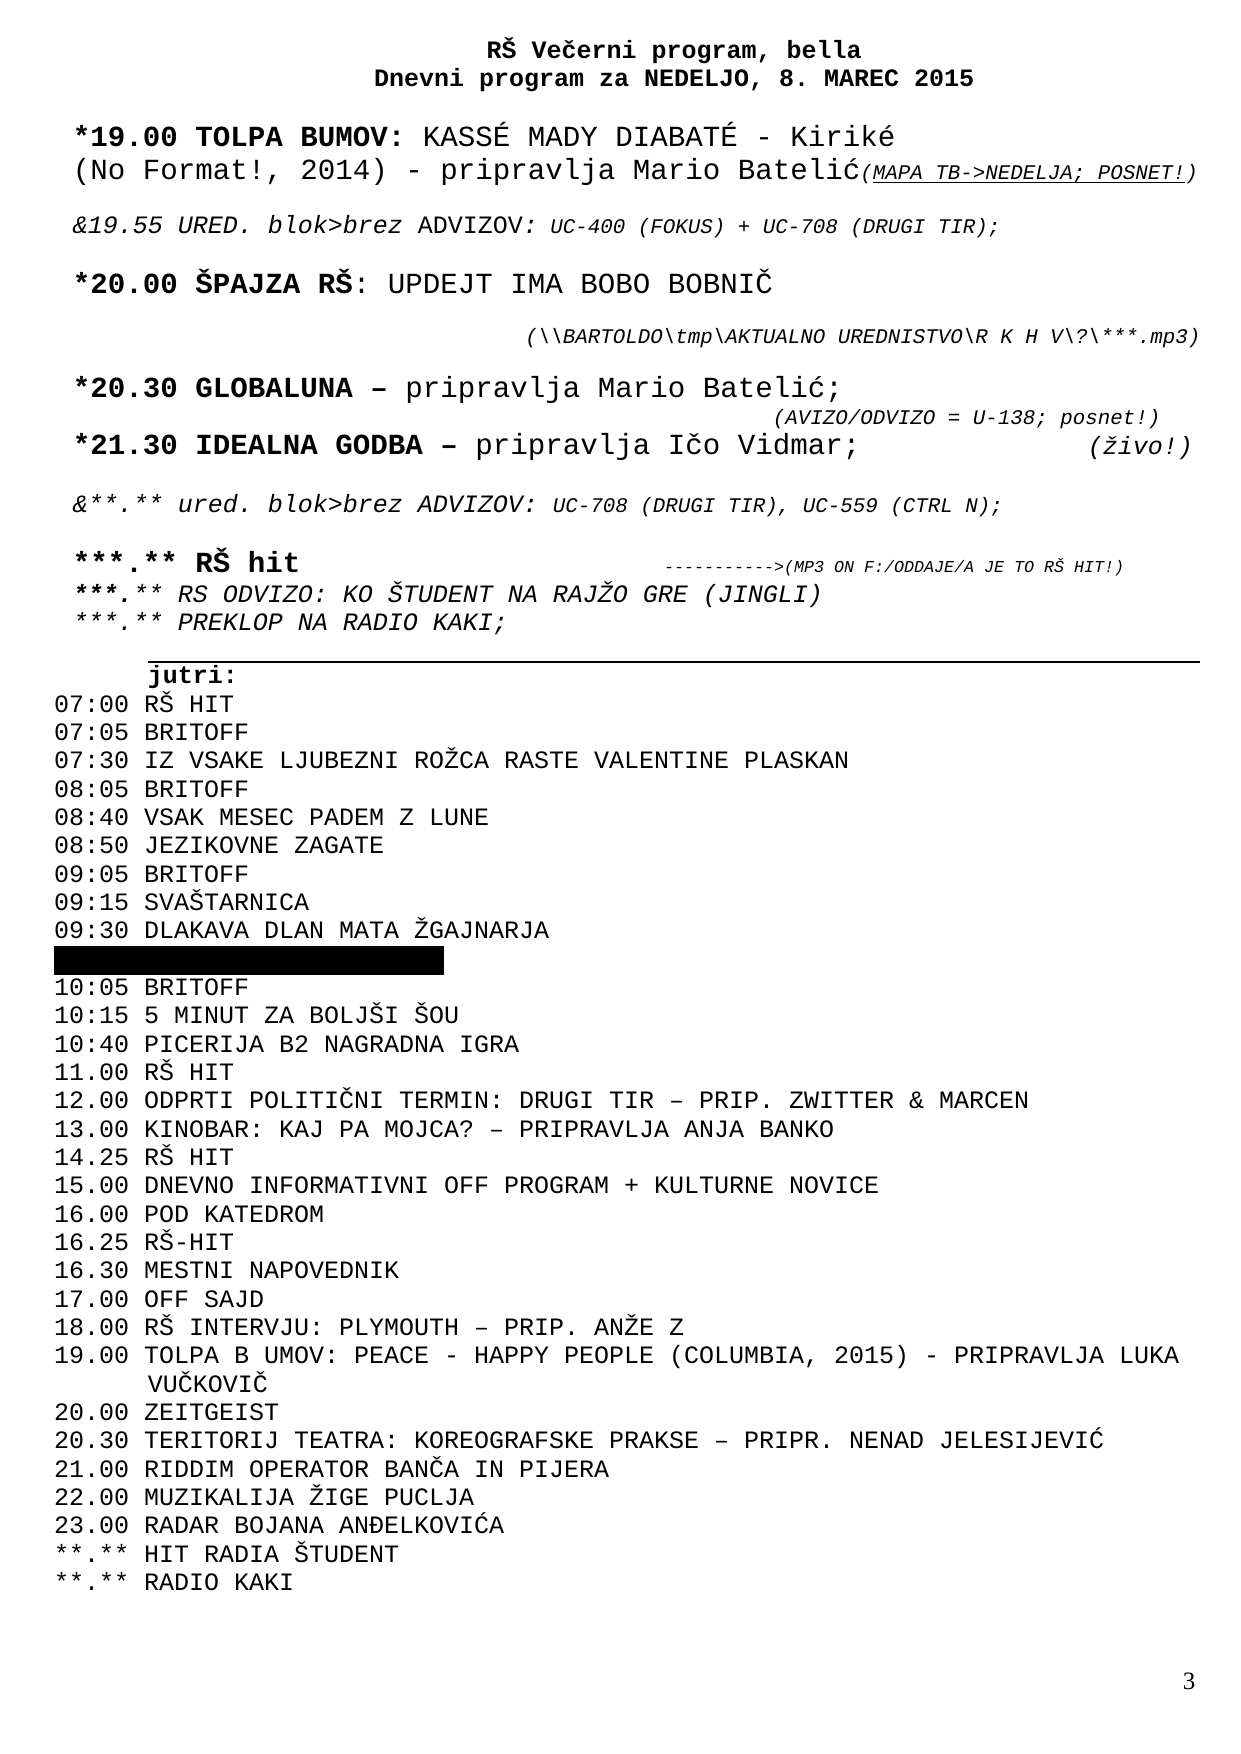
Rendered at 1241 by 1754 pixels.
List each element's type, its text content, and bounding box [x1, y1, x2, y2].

text Dnevni program za NEDELJO, 8. MAREC 2015 [148, 66, 1200, 94]
text 09:50 NAGRADNA IGRA: DRAMA [54, 946, 1216, 975]
text ***.** RS ODVIZO: KO ŠTUDENT NA RAJŽO GRE (JINGLI) [73, 581, 1200, 610]
text (No Format!, 2014) - pripravlja Mario Batelić(MAPA TB->NEDELJA; POSNET!) [73, 156, 1200, 188]
text jutri: [148, 663, 1216, 691]
text 10:15 5 minut za boljši šou [54, 1003, 1216, 1031]
text 10:40 PICERIJA B2 NAGRADNA IGRA [54, 1031, 1216, 1060]
text 13.00 kinobar: kaj pa mojca? – pripravlja anja banko [54, 1116, 1216, 1145]
text 10:05 BRITOFF [54, 975, 1216, 1003]
text 14.25 Rš hit [54, 1145, 1216, 1173]
text ***.** PREKLOP NA RADIO KAKI; [73, 610, 1200, 638]
text 16.00 POD KATEDROM [54, 1201, 1216, 1230]
text &**.** ured. blok>brez ADVIZOV: UC-708 (DRUGI TIR), UC-559 (CTRL N); [73, 492, 1200, 520]
text 22.00 muzikalija žige puclja [54, 1485, 1216, 1513]
text 12.00 odprti politični termin: Drugi tir – prip. Zwitter & marcen [54, 1088, 1216, 1116]
text ***.** RŠ hit ----------->(MP3 ON F:/ODDAJE/A JE TO RŠ HIT!) [73, 548, 1200, 581]
text **.** hit RADIA ŠTUDENT [54, 1541, 1216, 1570]
text &19.55 URED. blok>brez ADVIZOV: UC-400 (FOKUS) + UC-708 (DRUGI TIR); [73, 212, 1200, 241]
text 07:30 iz vsake ljubezni rožca raste valentine plaskan [54, 748, 1216, 776]
text *20.30 GLOBALUNA – pripravlja Mario Batelić; [73, 374, 1200, 407]
text 09:15 SVAŠTARNICA [54, 890, 1216, 918]
text 11.00 RŠ hit [54, 1060, 1216, 1088]
text 23.00 radar bojana anđelkovića [54, 1513, 1216, 1541]
text *20.00 ŠPAJZA RŠ: UPDEJT IMA BOBO BOBNIČ [73, 269, 1200, 302]
text **.** RADIO KAKI [54, 1570, 1216, 1598]
text 19.00 TOLPA B UMOV: PEACE - Happy People (Columbia, 2015) - PRIPRAVLJA luka vučkovič [54, 1343, 1216, 1400]
text 18.00 rš intervju: Plymouth – prip. Anže z [54, 1315, 1216, 1343]
text 20.30 teritorij teatra: koreografske prakse – pripr. Nenad jelesijević [54, 1428, 1216, 1456]
text (AVIZO/ODVIZO = U-138; posnet!) [73, 407, 1200, 430]
text 07:05 BRITOFF [54, 720, 1216, 748]
text 16.25 RŠ-hit [54, 1230, 1216, 1258]
text 08:40 vsak mesec padem z lune [54, 805, 1216, 833]
text RŠ Večerni program, bella [148, 37, 1200, 66]
text 17.00 OFF SAJD [54, 1286, 1216, 1315]
text 21.00 riddim operator banča in pijera [54, 1456, 1216, 1485]
text 16.30 Mestni napovednik [54, 1258, 1216, 1286]
text 09:05 BRITOFF [54, 861, 1216, 890]
text 15.00 Dnevno Informativni OFF program + KULTURNE NOVICE [54, 1173, 1216, 1201]
text 20.00 zeitgeist [54, 1400, 1216, 1428]
text 08:05 BRITOFF [54, 776, 1216, 805]
text *21.30 IDEALNA GODBA – pripravlja Ičo Vidmar; (živo!) [73, 430, 1200, 463]
text 07:00 RŠ HIT [54, 691, 1216, 720]
text 09:30 dlakava dLan mata žgajnarja [54, 918, 1216, 946]
text *19.00 TOLPA BUMOV: KASSÉ MADY DIABATÉ - Kiriké [73, 122, 1200, 156]
text 08:50 JEZIKOVNE ZAGATE [54, 833, 1216, 861]
text (\\BARTOLDO\tmp\AKTUALNO UREDNISTVO\R K H V\?\***.mp3) [73, 326, 1200, 349]
